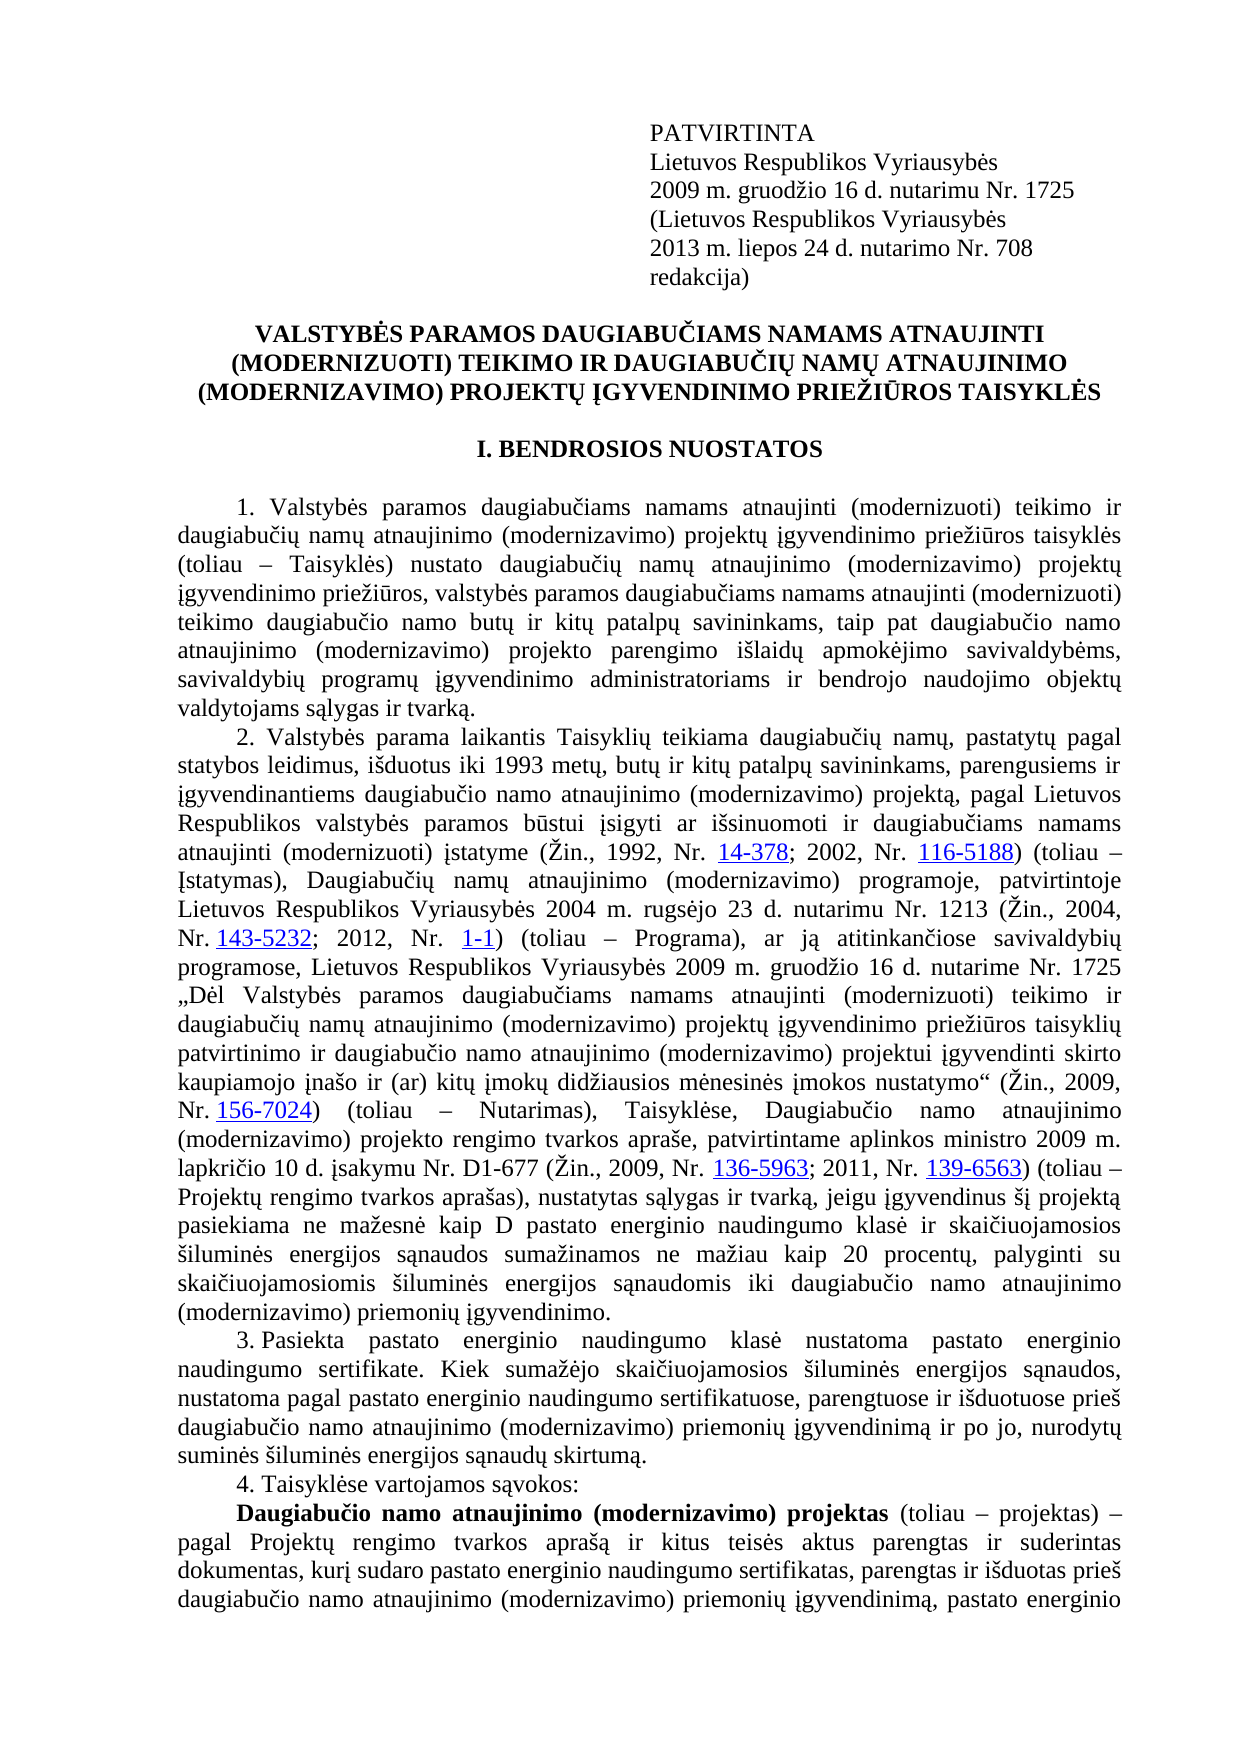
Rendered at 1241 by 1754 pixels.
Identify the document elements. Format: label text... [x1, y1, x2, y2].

text (Lietuvos Respublikos Vyriausybės [649, 204, 1122, 233]
text 1. Valstybės paramos daugiabučiams namams atnaujinti (modernizuoti) teikimo ir daugiabučių namų atnaujinimo (modernizavimo) projektų įgyvendinimo priežiūros taisyklės (toliau – Taisyklės) nustato daugiabučių namų atnaujinimo (modernizavimo) projektų įgyvendinimo priežiūros, valstybės paramos daugiabučiams namams atnaujinti (modernizuoti) teikimo daugiabučio namo butų ir kitų patalpų savininkams, taip pat daugiabučio namo atnaujinimo (modernizavimo) projekto parengimo išlaidų apmokėjimo savivaldybėms, savivaldybių programų įgyvendinimo administratoriams ir bendrojo naudojimo objektų valdytojams sąlygas ir tvarką. [177, 492, 1122, 722]
text I. BENDROSIOS NUOSTATOS [177, 434, 1122, 463]
text 2009 m. gruodžio 16 d. nutarimu Nr. 1725 [649, 176, 1122, 204]
text PATVIRTINTA [649, 118, 1122, 147]
text 4. Taisyklėse vartojamos sąvokos: [177, 1469, 1122, 1498]
text Lietuvos Respublikos Vyriausybės [649, 147, 1122, 176]
text VALSTYBĖS PARAMOS DAUGIABUČIAMS NAMAMS ATNAUJINTI (MODERNIZUOTI) TEIKIMO IR DAUGIABUČIŲ NAMŲ ATNAUJINIMO (MODERNIZAVIMO) PROJEKTŲ ĮGYVENDINIMO PRIEŽIŪROS TAISYKLĖS [177, 319, 1122, 406]
text 3. Pasiekta pastato energinio naudingumo klasė nustatoma pastato energinio naudingumo sertifikate. Kiek sumažėjo skaičiuojamosios šiluminės energijos sąnaudos, nustatoma pagal pastato energinio naudingumo sertifikatuose, parengtuose ir išduotuose prieš daugiabučio namo atnaujinimo (modernizavimo) priemonių įgyvendinimą ir po jo, nurodytų suminės šiluminės energijos sąnaudų skirtumą. [177, 1326, 1122, 1469]
text 2. Valstybės parama laikantis Taisyklių teikiama daugiabučių namų, pastatytų pagal statybos leidimus, išduotus iki 1993 metų, butų ir kitų patalpų savininkams, parengusiems ir įgyvendinantiems daugiabučio namo atnaujinimo (modernizavimo) projektą, pagal Lietuvos Respublikos valstybės paramos būstui įsigyti ar išsinuomoti ir daugiabučiams namams atnaujinti (modernizuoti) įstatyme (Žin., 1992, Nr. 14-378; 2002, Nr. 116-5188) (toliau – Įstatymas), Daugiabučių namų atnaujinimo (modernizavimo) programoje, patvirtintoje Lietuvos Respublikos Vyriausybės 2004 m. rugsėjo 23 d. nutarimu Nr. 1213 (Žin., 2004, Nr. 143-5232; 2012, Nr. 1-1) (toliau – Programa), ar ją atitinkančiose savivaldybių programose, Lietuvos Respublikos Vyriausybės 2009 m. gruodžio 16 d. nutarime Nr. 1725 „Dėl Valstybės paramos daugiabučiams namams atnaujinti (modernizuoti) teikimo ir daugiabučių namų atnaujinimo (modernizavimo) projektų įgyvendinimo priežiūros taisyklių patvirtinimo ir daugiabučio namo atnaujinimo (modernizavimo) projektui įgyvendinti skirto kaupiamojo įnašo ir (ar) kitų įmokų didžiausios mėnesinės įmokos nustatymo“ (Žin., 2009, Nr. 156-7024) (toliau – Nutarimas), Taisyklėse, Daugiabučio namo atnaujinimo (modernizavimo) projekto rengimo tvarkos apraše, patvirtintame aplinkos ministro 2009 m. lapkričio 10 d. įsakymu Nr. D1-677 (Žin., 2009, Nr. 136-5963; 2011, Nr. 139-6563) (toliau – Projektų rengimo tvarkos aprašas), nustatytas sąlygas ir tvarką, jeigu įgyvendinus šį projektą pasiekiama ne mažesnė kaip D pastato energinio naudingumo klasė ir skaičiuojamosios šiluminės energijos sąnaudos sumažinamos ne mažiau kaip 20 procentų, palyginti su skaičiuojamosiomis šiluminės energijos sąnaudomis iki daugiabučio namo atnaujinimo (modernizavimo) priemonių įgyvendinimo. [177, 722, 1122, 1326]
text Daugiabučio namo atnaujinimo (modernizavimo) projektas (toliau – projektas) – pagal Projektų rengimo tvarkos aprašą ir kitus teisės aktus parengtas ir suderintas dokumentas, kurį sudaro pastato energinio naudingumo sertifikatas, parengtas ir išduotas prieš daugiabučio namo atnaujinimo (modernizavimo) priemonių įgyvendinimą, pastato energinio [177, 1498, 1122, 1613]
text 2013 m. liepos 24 d. nutarimo Nr. 708 [649, 233, 1122, 262]
text redakcija) [649, 262, 1122, 291]
